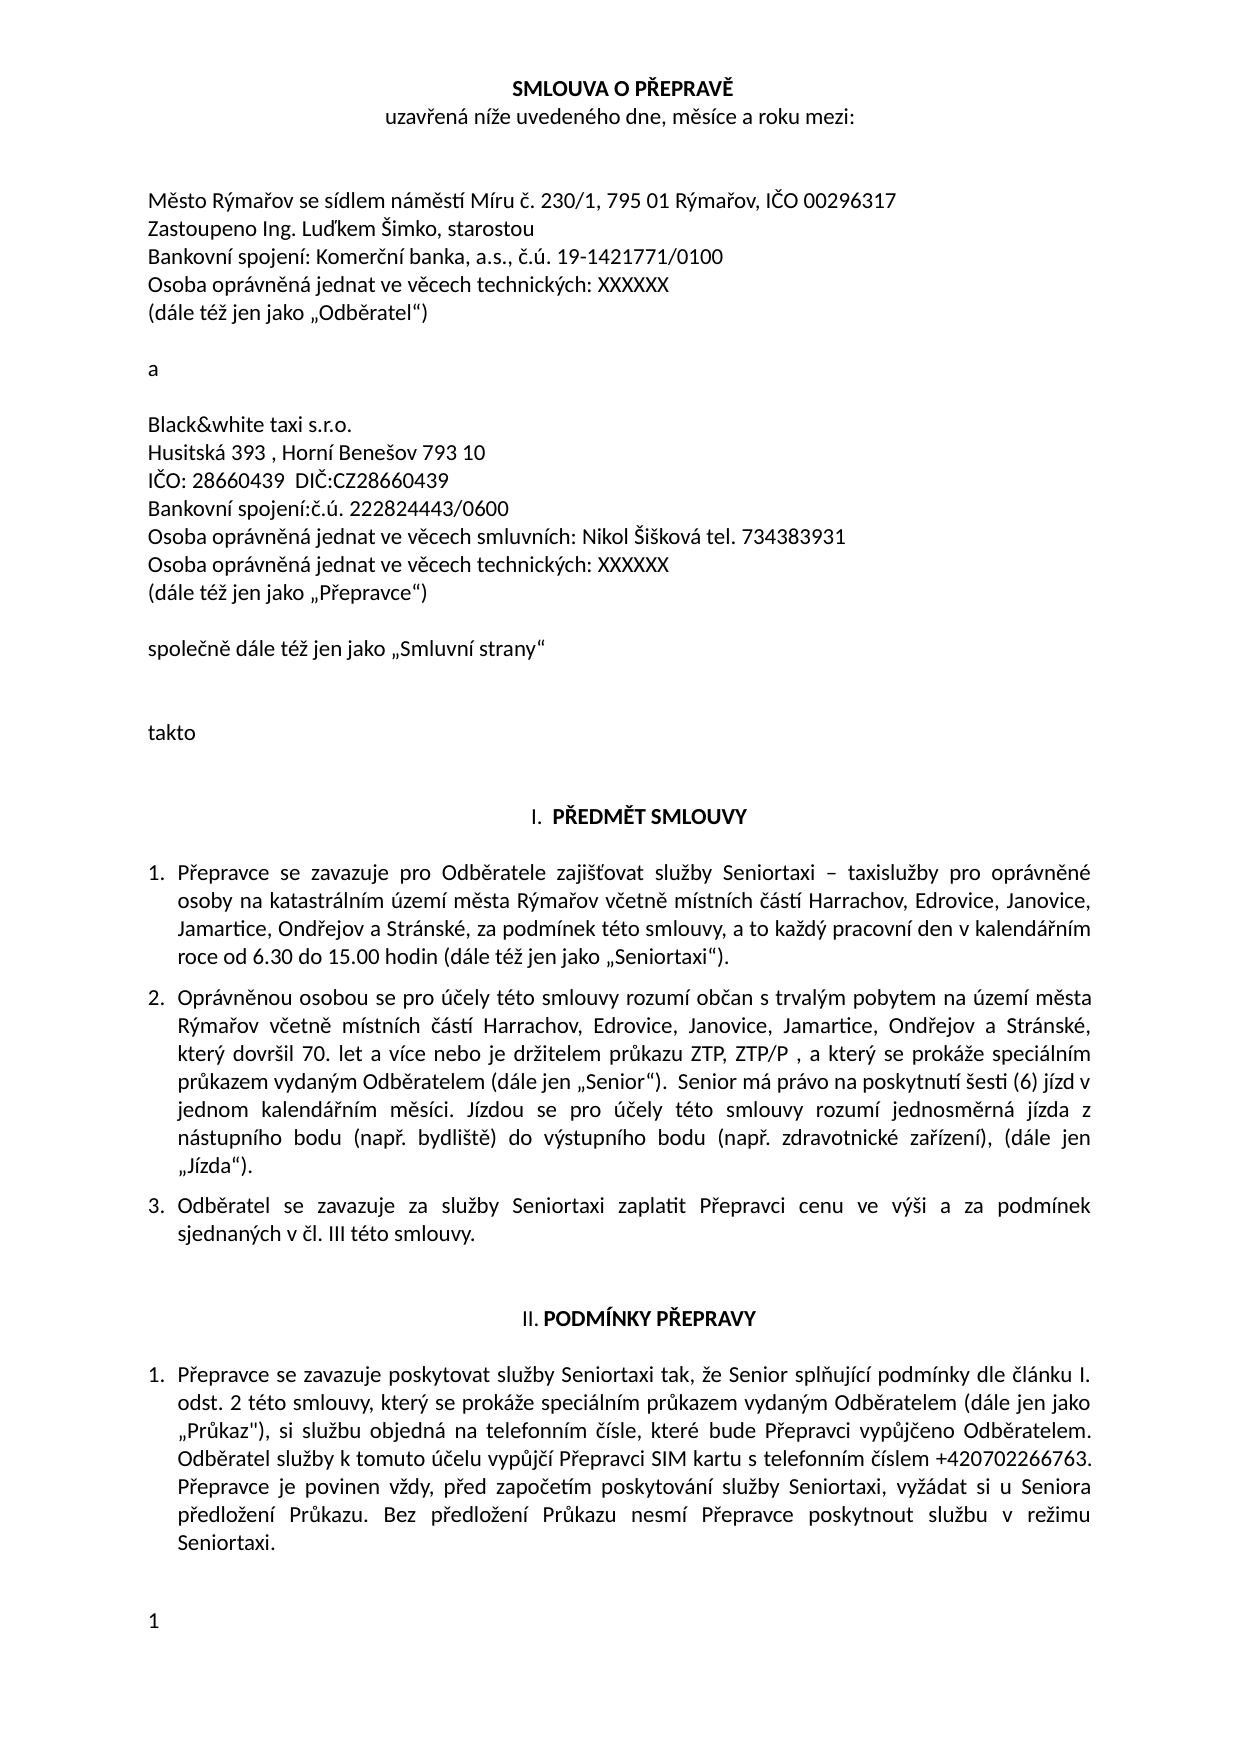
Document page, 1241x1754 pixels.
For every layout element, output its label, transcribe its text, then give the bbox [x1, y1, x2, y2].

text Bankovní spojení: Komerční banka, a.s., č.ú. 19-1421771/0100 [148, 242, 1093, 270]
text takto [148, 718, 1093, 746]
text IČO: 28660439 DIČ:CZ28660439 [148, 466, 1093, 494]
text a [148, 354, 1093, 382]
text Black&white taxi s.r.o. [148, 410, 1093, 438]
list Odběratel se zavazuje za služby Seniortaxi zaplatit Přepravci cenu ve výši a za podmínek sjednaných v čl. III této smlouvy. [148, 1192, 1093, 1248]
text (dále též jen jako „Odběratel“) [148, 298, 1093, 326]
list PODMÍNKY PŘEPRAVY [185, 1304, 1093, 1332]
text uzavřená níže uvedeného dne, měsíce a roku mezi: [148, 102, 1093, 130]
text Město Rýmařov se sídlem náměstí Míru č. 230/1, 795 01 Rýmařov, IČO 00296317 [148, 186, 1093, 214]
text SMLOUVA O PŘEPRAVĚ [148, 74, 1093, 102]
text společně dále též jen jako „Smluvní strany“ [148, 634, 1093, 662]
list Přepravce se zavazuje pro Odběratele zajišťovat služby Seniortaxi – taxislužby pro oprávněné osoby na katastrálním území města Rýmařov včetně místních částí Harrachov, Edrovice, Janovice, Jamartice, Ondřejov a Stránské, za podmínek této smlouvy, a to každý pracovní den v kalendářním roce od 6.30 do 15.00 hodin (dále též jen jako „Seniortaxi“). [148, 858, 1093, 970]
text Osoba oprávněná jednat ve věcech technických: XXXXXX [148, 270, 1093, 298]
text Husitská 393 , Horní Benešov 793 10 [148, 438, 1093, 466]
text Bankovní spojení:č.ú. 222824443/0600 [148, 494, 1093, 522]
text (dále též jen jako „Přepravce“) [148, 578, 1093, 606]
list Oprávněnou osobou se pro účely této smlouvy rozumí občan s trvalým pobytem na území města Rýmařov včetně místních částí Harrachov, Edrovice, Janovice, Jamartice, Ondřejov a Stránské, který dovršil 70. let a více nebo je držitelem průkazu ZTP, ZTP/P , a který se prokáže speciálním průkazem vydaným Odběratelem (dále jen „Senior“). Senior má právo na poskytnutí šesti (6) jízd v jednom kalendářním měsíci. Jízdou se pro účely této smlouvy rozumí jednosměrná jízda z nástupního bodu (např. bydliště) do výstupního bodu (např. zdravotnické zařízení), (dále jen „Jízda“). [148, 983, 1093, 1179]
list PŘEDMĚT SMLOUVY [185, 802, 1093, 830]
text Osoba oprávněná jednat ve věcech smluvních: Nikol Šišková tel. 734383931 [148, 522, 1093, 550]
list Přepravce se zavazuje poskytovat služby Seniortaxi tak, že Senior splňující podmínky dle článku I. odst. 2 této smlouvy, který se prokáže speciálním průkazem vydaným Odběratelem (dále jen jako „Průkaz"), si službu objedná na telefonním čísle, které bude Přepravci vypůjčeno Odběratelem. Odběratel služby k tomuto účelu vypůjčí Přepravci SIM kartu s telefonním číslem +420702266763. Přepravce je povinen vždy, před započetím poskytování služby Seniortaxi, vyžádat si u Seniora předložení Průkazu. Bez předložení Průkazu nesmí Přepravce poskytnout službu v režimu Seniortaxi. [148, 1360, 1093, 1556]
text Osoba oprávněná jednat ve věcech technických: XXXXXX [148, 550, 1093, 578]
text Zastoupeno Ing. Luďkem Šimko, starostou [148, 214, 1093, 242]
